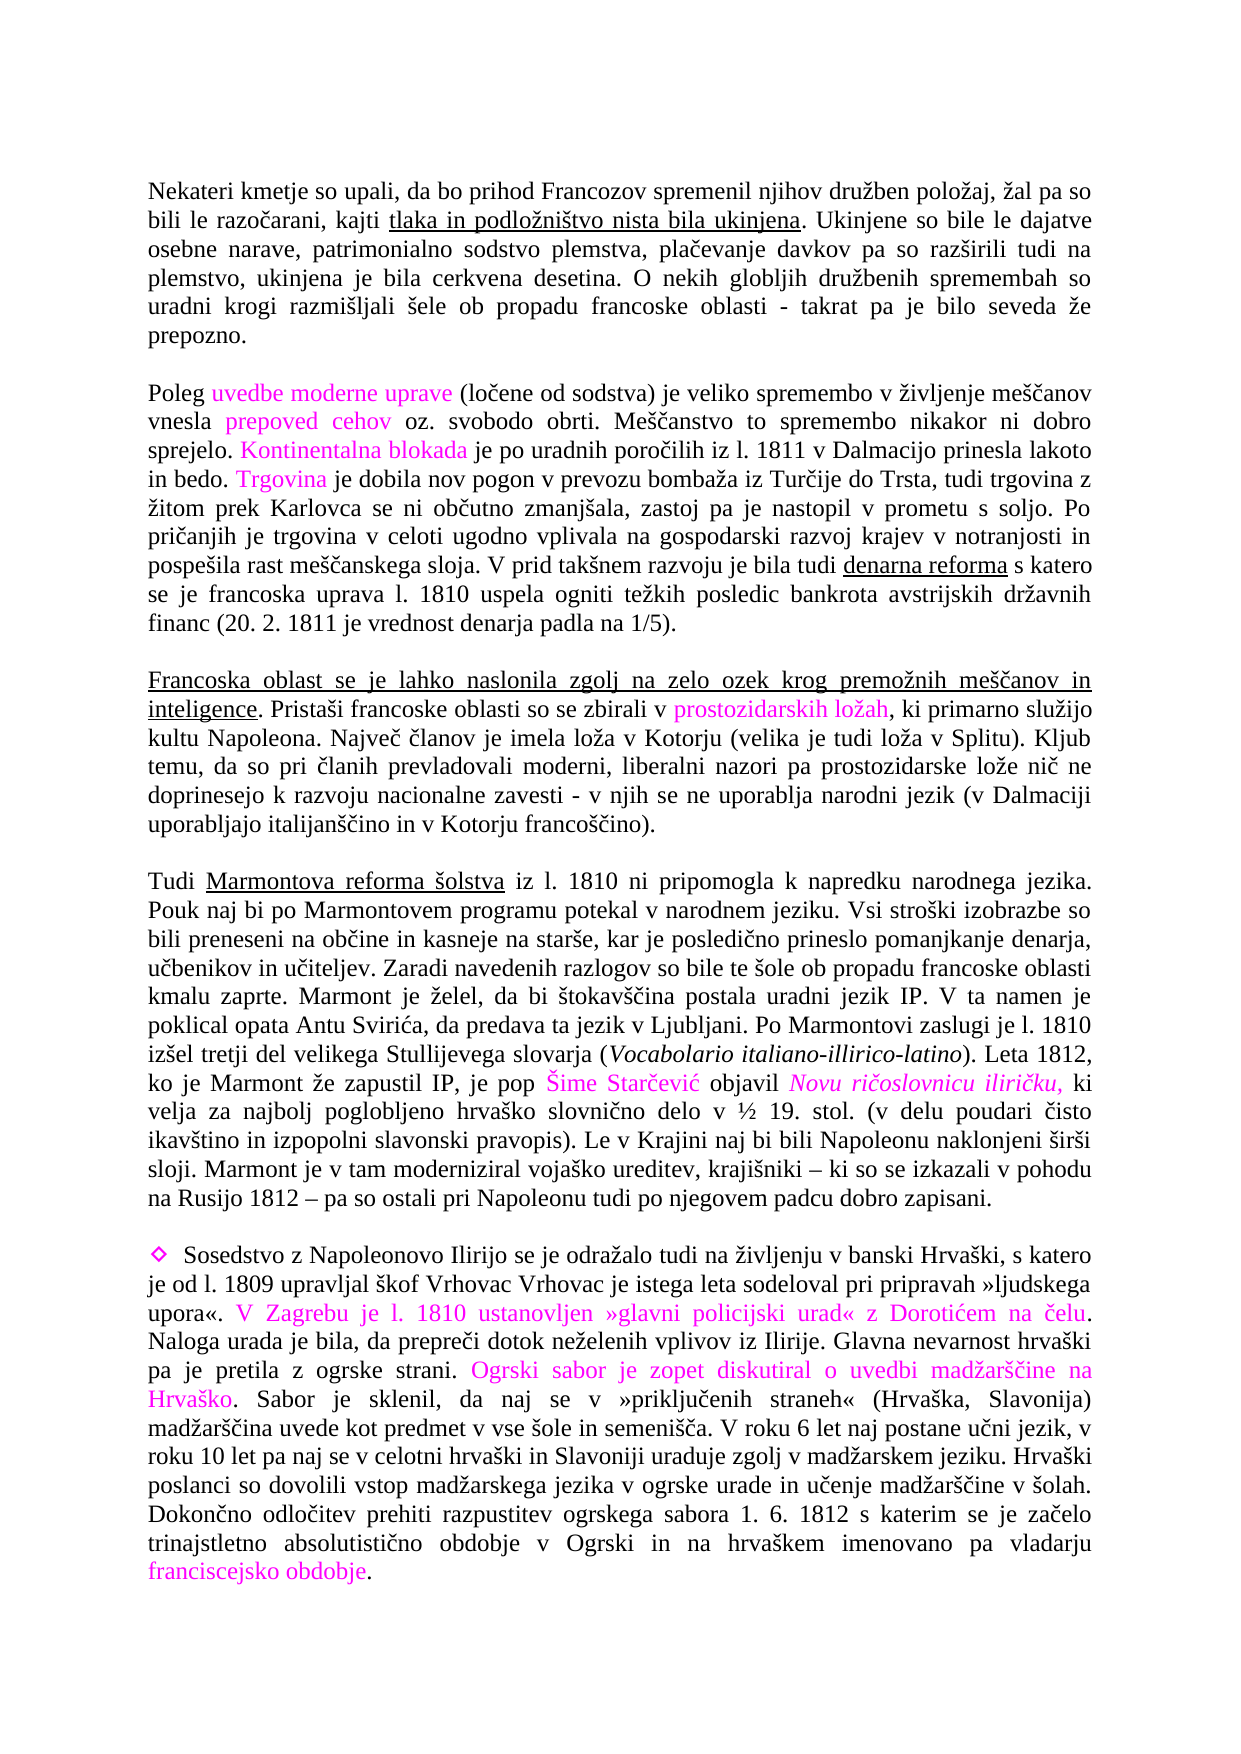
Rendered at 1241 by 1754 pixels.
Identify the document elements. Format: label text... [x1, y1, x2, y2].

text Poleg uvedbe moderne uprave (ločene od sodstva) je veliko spremembo v življenje meščanov vnesla prepoved cehov oz. svobodo obrti. Meščanstvo to spremembo nikakor ni dobro sprejelo. Kontinentalna blokada je po uradnih poročilih iz l. 1811 v Dalmacijo prinesla lakoto in bedo. Trgovina je dobila nov pogon v prevozu bombaža iz Turčije do Trsta, tudi trgovina z žitom prek Karlovca se ni občutno zmanjšala, zastoj pa je nastopil v prometu s soljo. Po pričanjih je trgovina v celoti ugodno vplivala na gospodarski razvoj krajev v notranjosti in pospešila rast meščanskega sloja. V prid takšnem razvoju je bila tudi denarna reforma s katero se je francoska uprava l. 1810 uspela ogniti težkih posledic bankrota avstrijskih državnih financ (20. 2. 1811 je vrednost denarja padla na 1/5). [148, 378, 1093, 636]
list Sosedstvo z Napoleonovo Ilirijo se je odražalo tudi na življenju v banski Hrvaški, s katero je od l. 1809 upravljal škof Vrhovac Vrhovac je istega leta sodeloval pri pripravah »ljudskega upora«. V Zagrebu je l. 1810 ustanovljen »glavni policijski urad« z Dorotićem na čelu. Naloga urada je bila, da prepreči dotok neželenih vplivov iz Ilirije. Glavna nevarnost hrvaški pa je pretila z ogrske strani. Ogrski sabor je zopet diskutiral o uvedbi madžarščine na Hrvaško. Sabor je sklenil, da naj se v »priključenih straneh« (Hrvaška, Slavonija) madžarščina uvede kot predmet v vse šole in semenišča. V roku 6 let naj postane učni jezik, v roku 10 let pa naj se v celotni hrvaški in Slavoniji uraduje zgolj v madžarskem jeziku. Hrvaški poslanci so dovolili vstop madžarskega jezika v ogrske urade in učenje madžarščine v šolah. Dokončno odločitev prehiti razpustitev ogrskega sabora 1. 6. 1812 s katerim se je začelo trinajstletno absolutistično obdobje v Ogrski in na hrvaškem imenovano pa vladarju franciscejsko obdobje. [148, 1240, 1093, 1585]
text Nekateri kmetje so upali, da bo prihod Francozov spremenil njihov družben položaj, žal pa so bili le razočarani, kajti tlaka in podložništvo nista bila ukinjena. Ukinjene so bile le dajatve osebne narave, patrimonialno sodstvo plemstva, plačevanje davkov pa so razširili tudi na plemstvo, ukinjena je bila cerkvena desetina. O nekih globljih družbenih spremembah so uradni krogi razmišljali šele ob propadu francoske oblasti - takrat pa je bilo seveda že prepozno. [148, 176, 1093, 349]
text Tudi Marmontova reforma šolstva iz l. 1810 ni pripomogla k napredku narodnega jezika. Pouk naj bi po Marmontovem programu potekal v narodnem jeziku. Vsi stroški izobrazbe so bili preneseni na občine in kasneje na starše, kar je posledično prineslo pomanjkanje denarja, učbenikov in učiteljev. Zaradi navedenih razlogov so bile te šole ob propadu francoske oblasti kmalu zaprte. Marmont je želel, da bi štokavščina postala uradni jezik IP. V ta namen je poklical opata Antu Svirića, da predava ta jezik v Ljubljani. Po Marmontovi zaslugi je l. 1810 izšel tretji del velikega Stullijevega slovarja (Vocabolario italiano-illirico-latino). Leta 1812, ko je Marmont že zapustil IP, je pop Šime Starčević objavil Novu ričoslovnicu iliričku, ki velja za najbolj poglobljeno hrvaško slovnično delo v ½ 19. stol. (v delu poudari čisto ikavštino in izpopolni slavonski pravopis). Le v Krajini naj bi bili Napoleonu naklonjeni širši sloji. Marmont je v tam moderniziral vojaško ureditev, krajišniki – ki so se izkazali v pohodu na Rusijo 1812 – pa so ostali pri Napoleonu tudi po njegovem padcu dobro zapisani. [148, 866, 1093, 1211]
text Francoska oblast se je lahko naslonila zgolj na zelo ozek krog premožnih meščanov in inteligence. Pristaši francoske oblasti so se zbirali v prostozidarskih ložah, ki primarno služijo kultu Napoleona. Največ članov je imela loža v Kotorju (velika je tudi loža v Splitu). Kljub temu, da so pri članih prevladovali moderni, liberalni nazori pa prostozidarske lože nič ne doprinesejo k razvoju nacionalne zavesti - v njih se ne uporablja narodni jezik (v Dalmaciji uporabljajo italijanščino in v Kotorju francoščino). [148, 665, 1093, 838]
